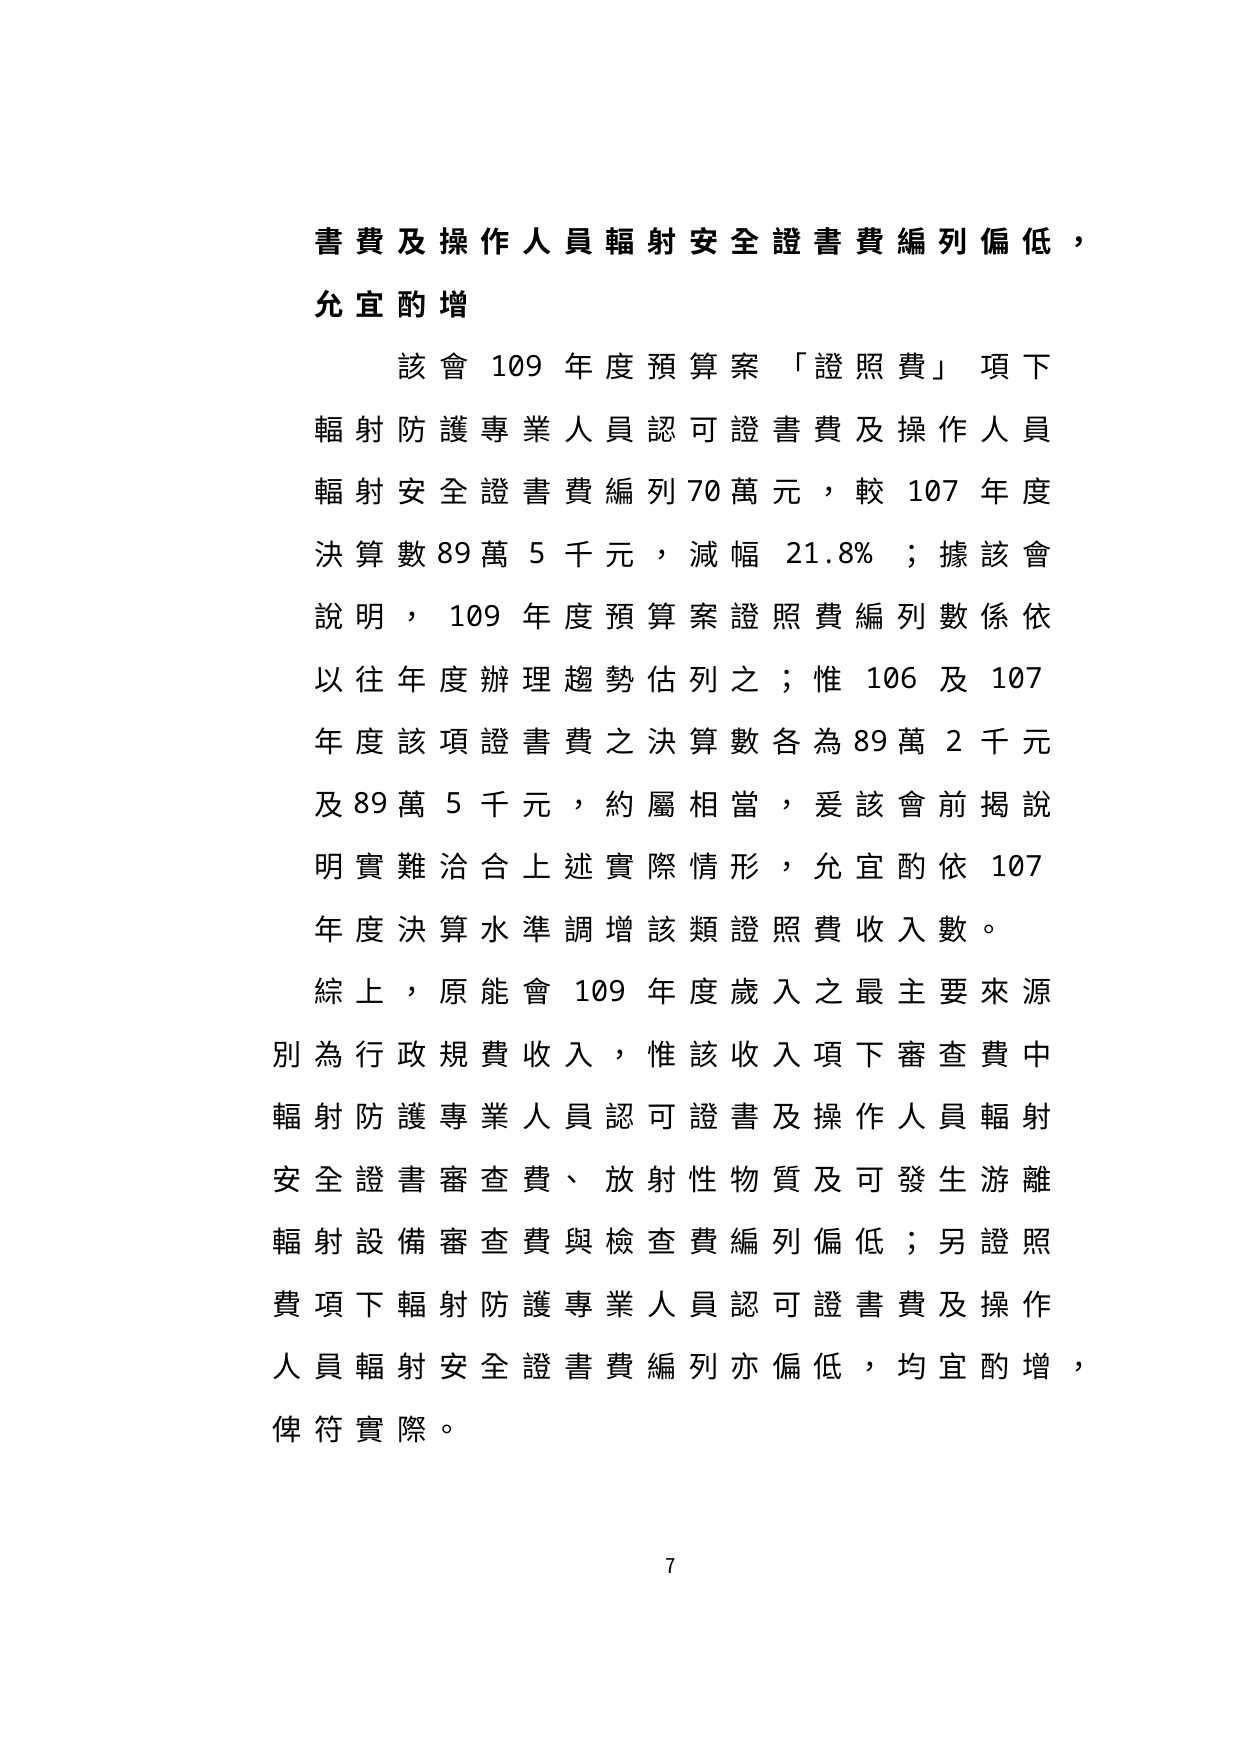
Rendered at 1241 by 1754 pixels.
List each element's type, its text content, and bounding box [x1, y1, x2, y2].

text 綜上，原能會109年度歲入之最主要來源別為行政規費收入，惟該收入項下審查費中輻射防護專業人員認可證書及操作人員輻射安全證書審查費、放射性物質及可發生游離輻射設備審查費與檢查費編列偏低；另證照費項下輻射防護專業人員認可證書費及操作人員輻射安全證書費編列亦偏低，均宜酌增，俾符實際。 [242, 948, 1058, 1448]
text (二)證照費項下輻射防護專業人員認可證書費及操作人員輻射安全證書費編列偏低，允宜酌增 [242, 198, 1058, 323]
text 該會109年度預算案「證照費」項下輻射防護專業人員認可證書費及操作人員輻射安全證書費編列70萬元，較107年度決算數89萬5千元，減幅21.8%；據該會說明，109年度預算案證照費編列數係依以往年度辦理趨勢估列之；惟106及107年度該項證書費之決算數各為89萬2千元及89萬5千元，約屬相當，爰該會前揭說明實難洽合上述實際情形，允宜酌依107年度決算水準調增該類證照費收入數。 [271, 323, 1058, 948]
